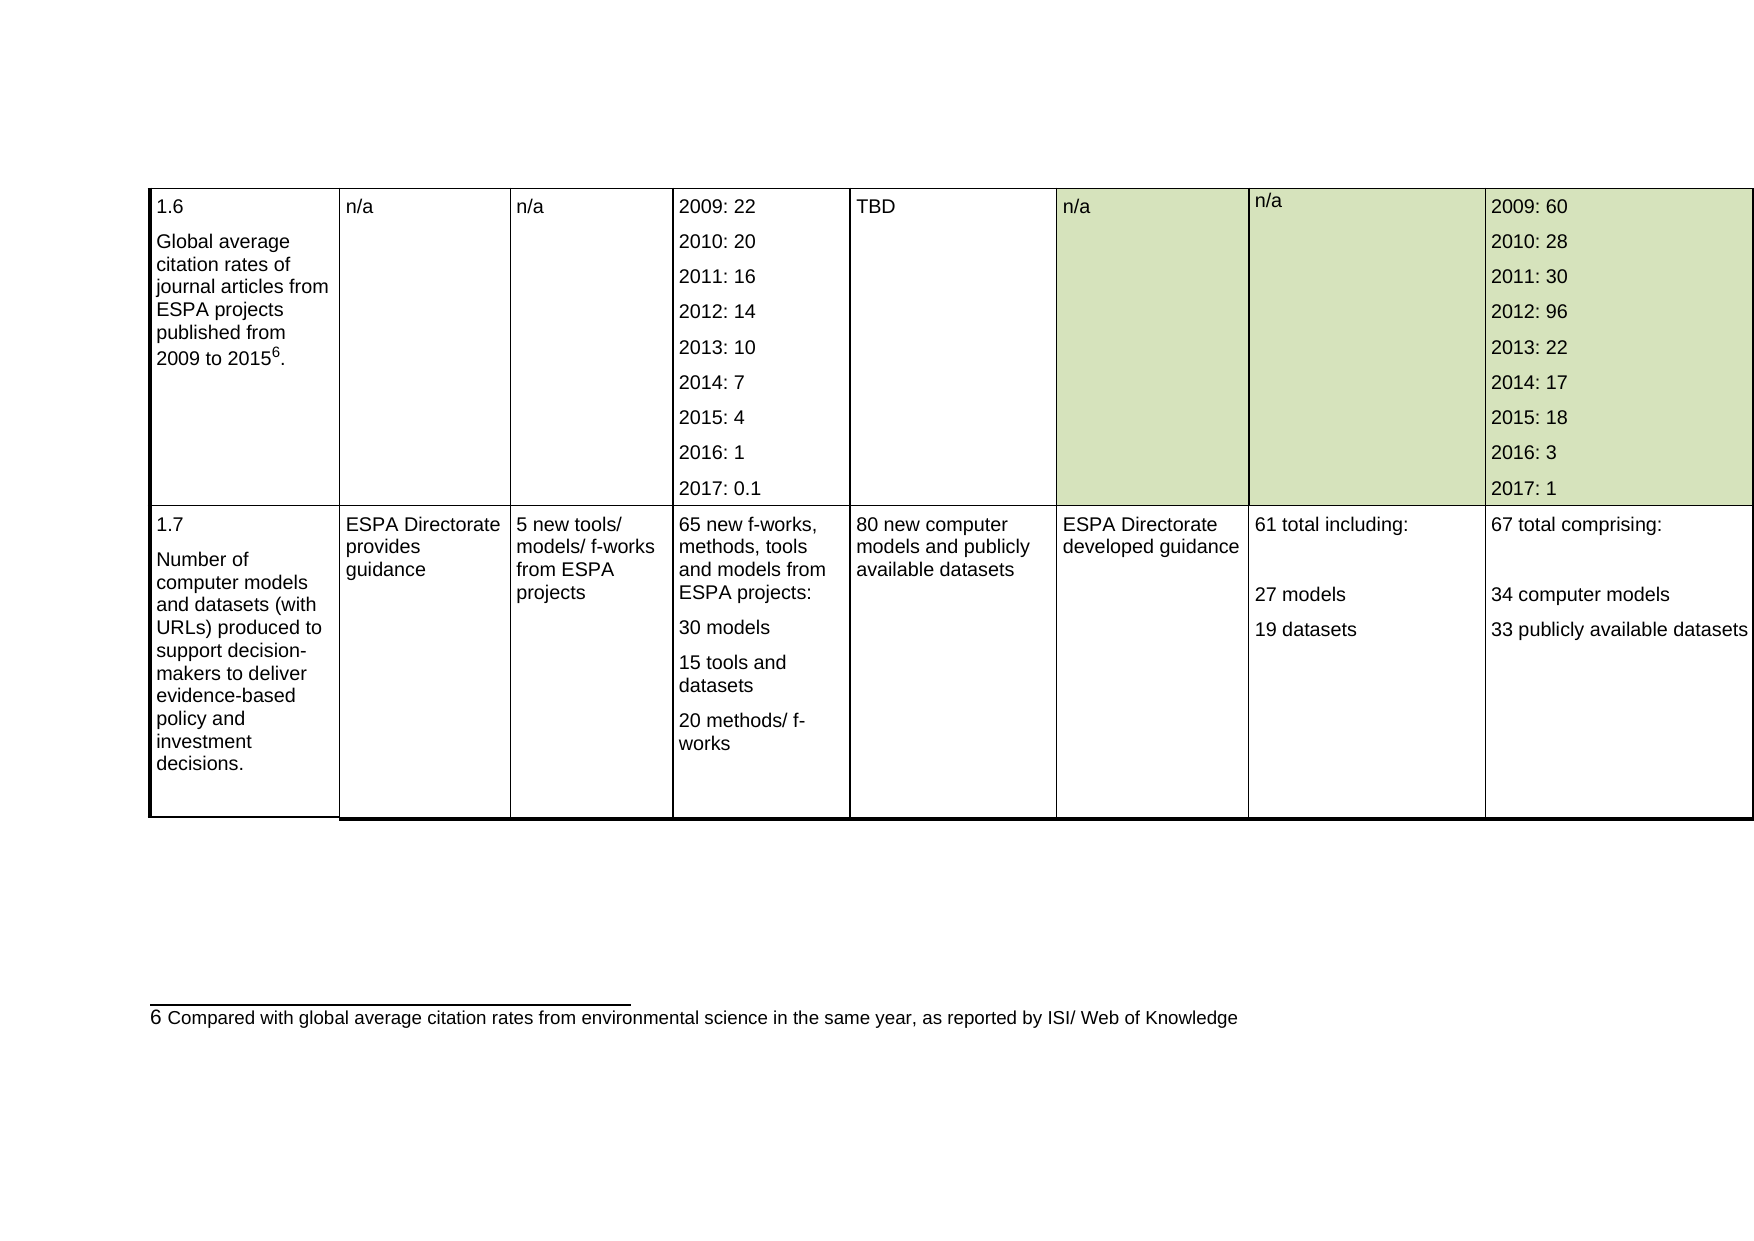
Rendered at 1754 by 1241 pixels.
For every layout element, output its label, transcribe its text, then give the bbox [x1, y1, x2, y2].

table_cell ESPA Directorate provides guidance [340, 506, 510, 816]
table_cell 1.6 Global average citation rates of journal articles from ESPA projects published from 2009 to 2015. [152, 189, 339, 505]
table_cell 2009: 60 2010: 28 2011: 30 2012: 96 2013: 22 2014: 17 2015: 18 2016: 3 2017: 1 [1486, 189, 1752, 505]
table_cell TBD [851, 189, 1056, 505]
table_cell 61 total including: 27 models 19 datasets [1249, 506, 1485, 816]
table_cell 2009: 22 2010: 20 2011: 16 2012: 14 2013: 10 2014: 7 2015: 4 2016: 1 2017: 0.1 [674, 189, 849, 505]
table_cell 65 new f-works, methods, tools and models from ESPA projects: 30 models 15 tools and datasets 20 methods/ f-works [674, 506, 849, 816]
table_cell 80 new computer models and publicly available datasets [851, 506, 1056, 816]
table_cell 1.7 Number of computer models and datasets (with URLs) produced to support decision-makers to deliver evidence-based policy and investment decisions. [152, 506, 339, 816]
table_cell ESPA Directorate developed guidance [1057, 506, 1248, 816]
table_cell n/a [511, 189, 672, 505]
table_cell n/a [1250, 189, 1485, 505]
table_cell n/a [1057, 189, 1248, 505]
table_cell 67 total comprising: 34 computer models 33 publicly available datasets [1486, 506, 1752, 816]
table_cell 5 new tools/ models/ f-works from ESPA projects [511, 506, 672, 816]
table_cell n/a [340, 189, 510, 505]
